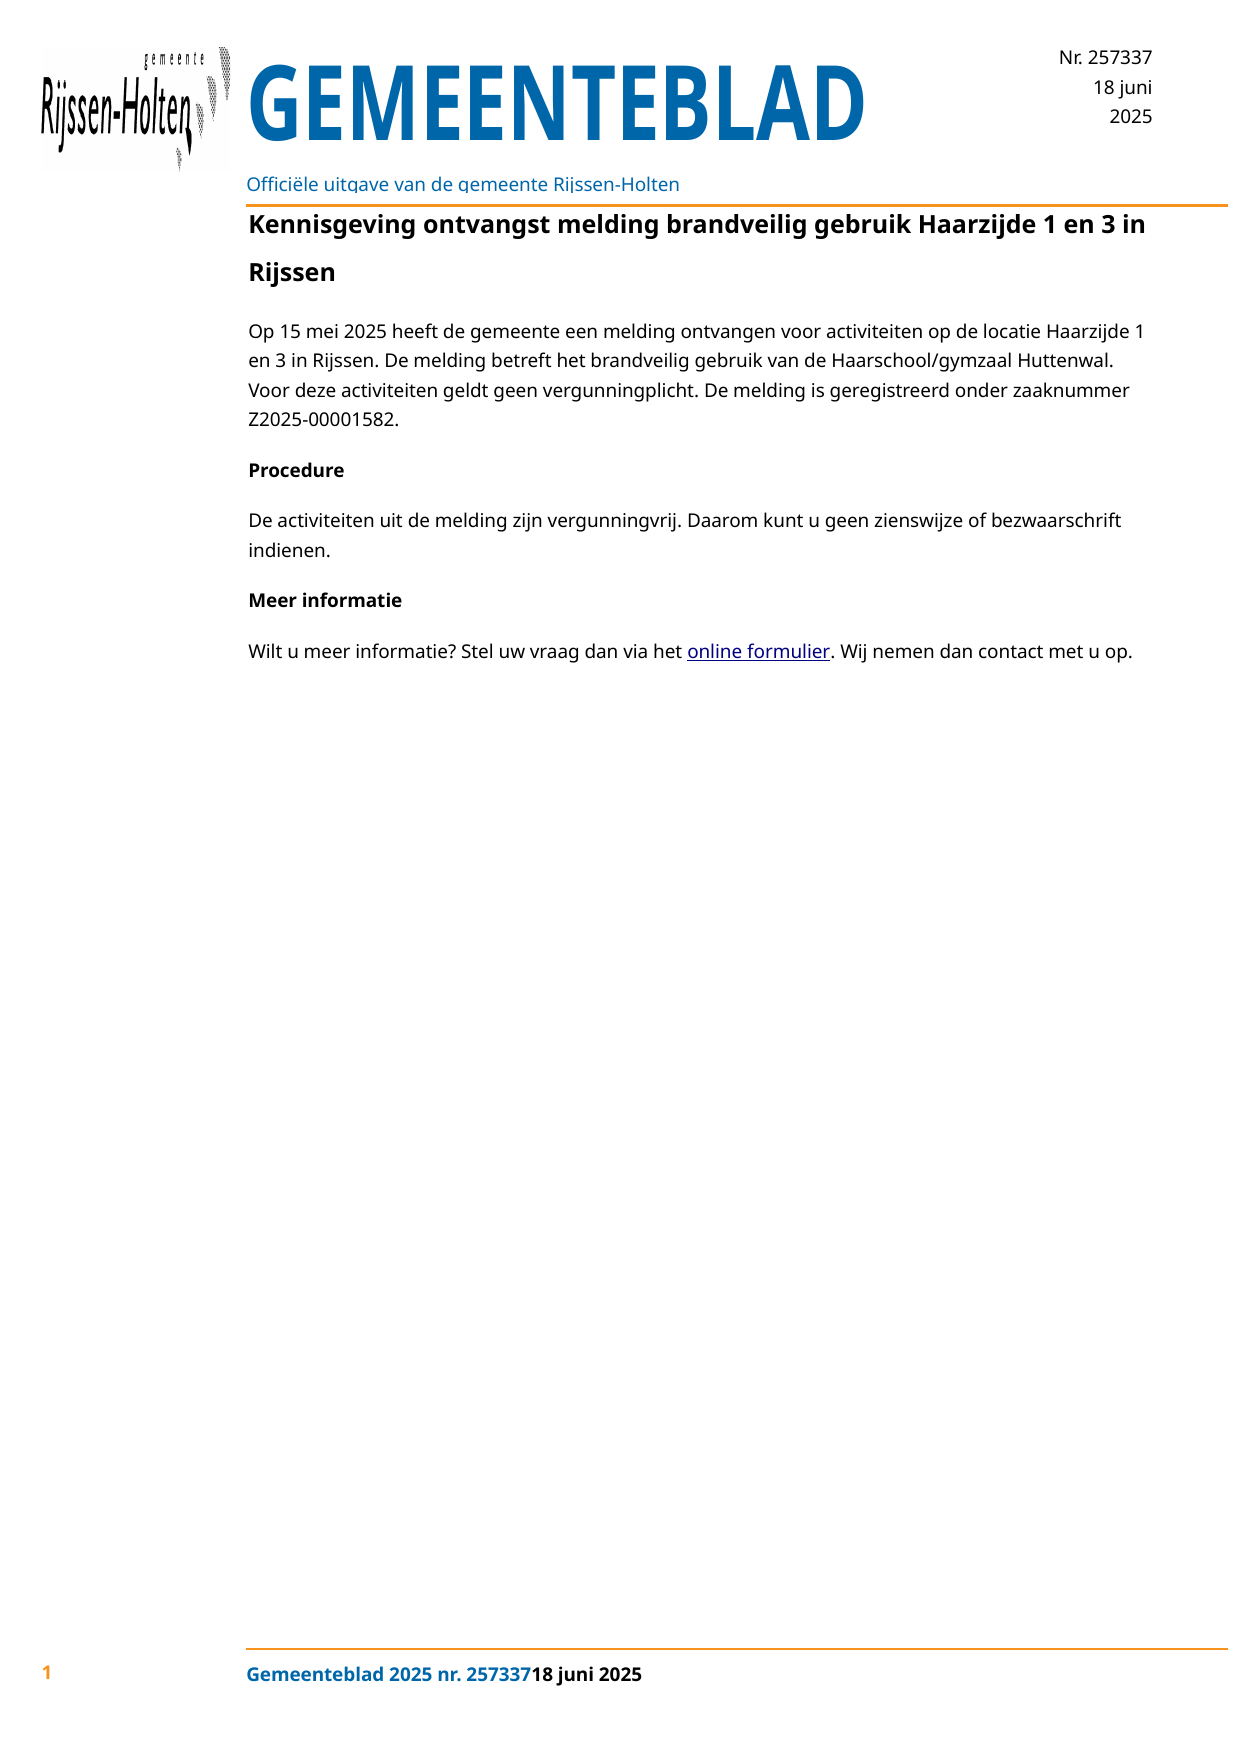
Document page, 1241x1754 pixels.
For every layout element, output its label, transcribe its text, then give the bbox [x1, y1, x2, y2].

text Kennisgeving ontvangst melding brandveilig gebruik Haarzijde 1 en 3 in Rijssen [248, 207, 1152, 288]
picture [41, 47, 231, 172]
text De activiteiten uit de melding zijn vergunningvrij. Daarom kunt u geen zienswijze of bezwaarschrift indienen. [248, 507, 1152, 563]
text Meer informatie [248, 587, 1152, 613]
text Op 15 mei 2025 heeft de gemeente een melding ontvangen voor activiteiten op de locatie Haarzijde 1 en 3 in Rijssen. De melding betreft het brandveilig gebruik van de Haarschool/gymzaal Huttenwal. Voor deze activiteiten geldt geen vergunningplicht. De melding is geregistreerd onder zaaknummer Z2025-00001582. [248, 318, 1152, 432]
text Wilt u meer informatie? Stel uw vraag dan via het online formulier. Wij nemen dan contact met u op. [248, 638, 1152, 664]
text Procedure [248, 457, 1152, 483]
